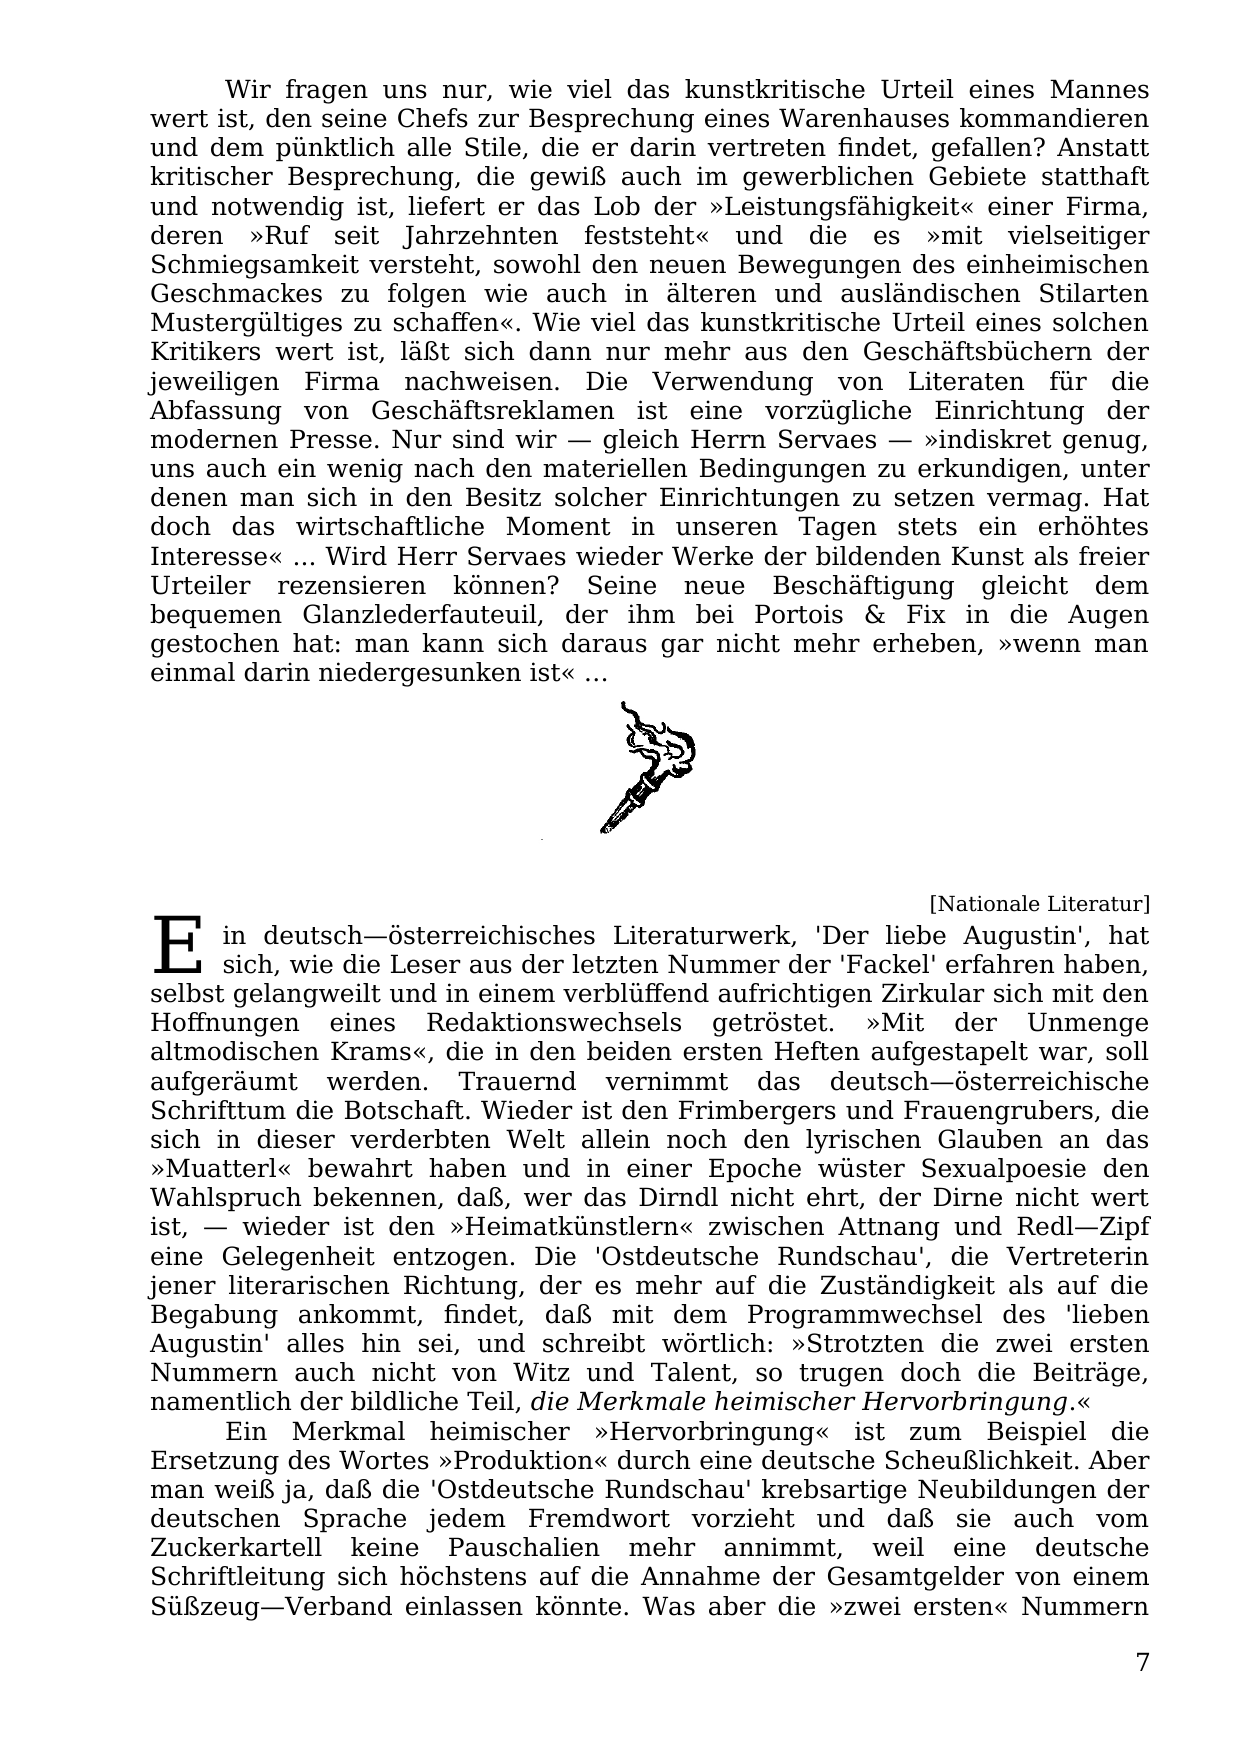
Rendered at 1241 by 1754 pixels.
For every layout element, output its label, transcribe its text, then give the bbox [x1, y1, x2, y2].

text Ein deutsch—österreichisches Literaturwerk, 'Der liebe Augustin', hat sich, wie die Leser aus der letzten Nummer der 'Fackel' erfahren haben, selbst gelangweilt und in einem verblüffend aufrichtigen Zirkular sich mit den Hoffnungen eines Redaktionswechsels getröstet. »Mit der Unmenge altmodischen Krams«, die in den beiden ersten Heften aufgestapelt war, soll aufgeräumt werden. Trauernd vernimmt das deutsch—österreichische Schrifttum die Botschaft. Wieder ist den Frimbergers und Frauengrubers, die sich in dieser verderbten Welt allein noch den lyrischen Glauben an das »Muatterl« bewahrt haben und in einer Epoche wüster Sexualpoesie den Wahlspruch bekennen, daß, wer das Dirndl nicht ehrt, der Dirne nicht wert ist, — wieder ist den »Heimatkünstlern« zwischen Attnang und Redl—Zipf eine Gelegenheit entzogen. Die 'Ostdeutsche Rundschau', die Vertreterin jener literarischen Richtung, der es mehr auf die Zuständigkeit als auf die Begabung ankommt, findet, daß mit dem Programmwechsel des 'lieben Augustin' alles hin sei, und schreibt wörtlich: »Strotzten die zwei ersten Nummern auch nicht von Witz und Talent, so trugen doch die Beiträge, namentlich der bildliche Teil, die Merkmale heimischer Hervorbringung.« [150, 916, 1151, 1417]
picture [303, 687, 998, 858]
text Ein Merkmal heimischer »Hervorbringung« ist zum Beispiel die Ersetzung des Wortes »Produktion« durch eine deutsche Scheußlichkeit. Aber man weiß ja, daß die 'Ostdeutsche Rundschau' krebsartige Neubildungen der deutschen Sprache jedem Fremdwort vorzieht und daß sie auch vom Zuckerkartell keine Pauschalien mehr annimmt, weil eine deutsche Schriftleitung sich höchstens auf die Annahme der Gesamtgelder von einem Süßzeug—Verband einlassen könnte. Was aber die »zwei ersten« Nummern [150, 1417, 1151, 1621]
text [Nationale Literatur] [150, 892, 1151, 916]
text Wir fragen uns nur, wie viel das kunstkritische Urteil eines Mannes wert ist, den seine Chefs zur Besprechung eines Warenhauses kommandieren und dem pünktlich alle Stile, die er darin vertreten findet, gefallen? Anstatt kritischer Besprechung, die gewiß auch im gewerblichen Gebiete statthaft und notwendig ist, liefert er das Lob der »Leistungsfähigkeit« einer Firma, deren »Ruf seit Jahrzehnten feststeht« und die es »mit vielseitiger Schmiegsamkeit versteht, sowohl den neuen Bewegungen des einheimischen Geschmackes zu folgen wie auch in älteren und ausländischen Stilarten Mustergültiges zu schaffen«. Wie viel das kunstkritische Urteil eines solchen Kritikers wert ist, läßt sich dann nur mehr aus den Geschäftsbüchern der jeweiligen Firma nachweisen. Die Verwendung von Literaten für die Abfassung von Geschäftsreklamen ist eine vorzügliche Einrichtung der modernen Presse. Nur sind wir — gleich Herrn Servaes — »indiskret genug, uns auch ein wenig nach den materiellen Bedingungen zu erkundigen, unter denen man sich in den Besitz solcher Einrichtungen zu setzen vermag. Hat doch das wirtschaftliche Moment in unseren Tagen stets ein erhöhtes Interesse« ... Wird Herr Servaes wieder Werke der bildenden Kunst als freier Urteiler rezensieren können? Seine neue Beschäftigung gleicht dem bequemen Glanzlederfauteuil, der ihm bei Portois & Fix in die Augen gestochen hat: man kann sich daraus gar nicht mehr erheben, »wenn man einmal darin niedergesunken ist« … [150, 75, 1151, 687]
